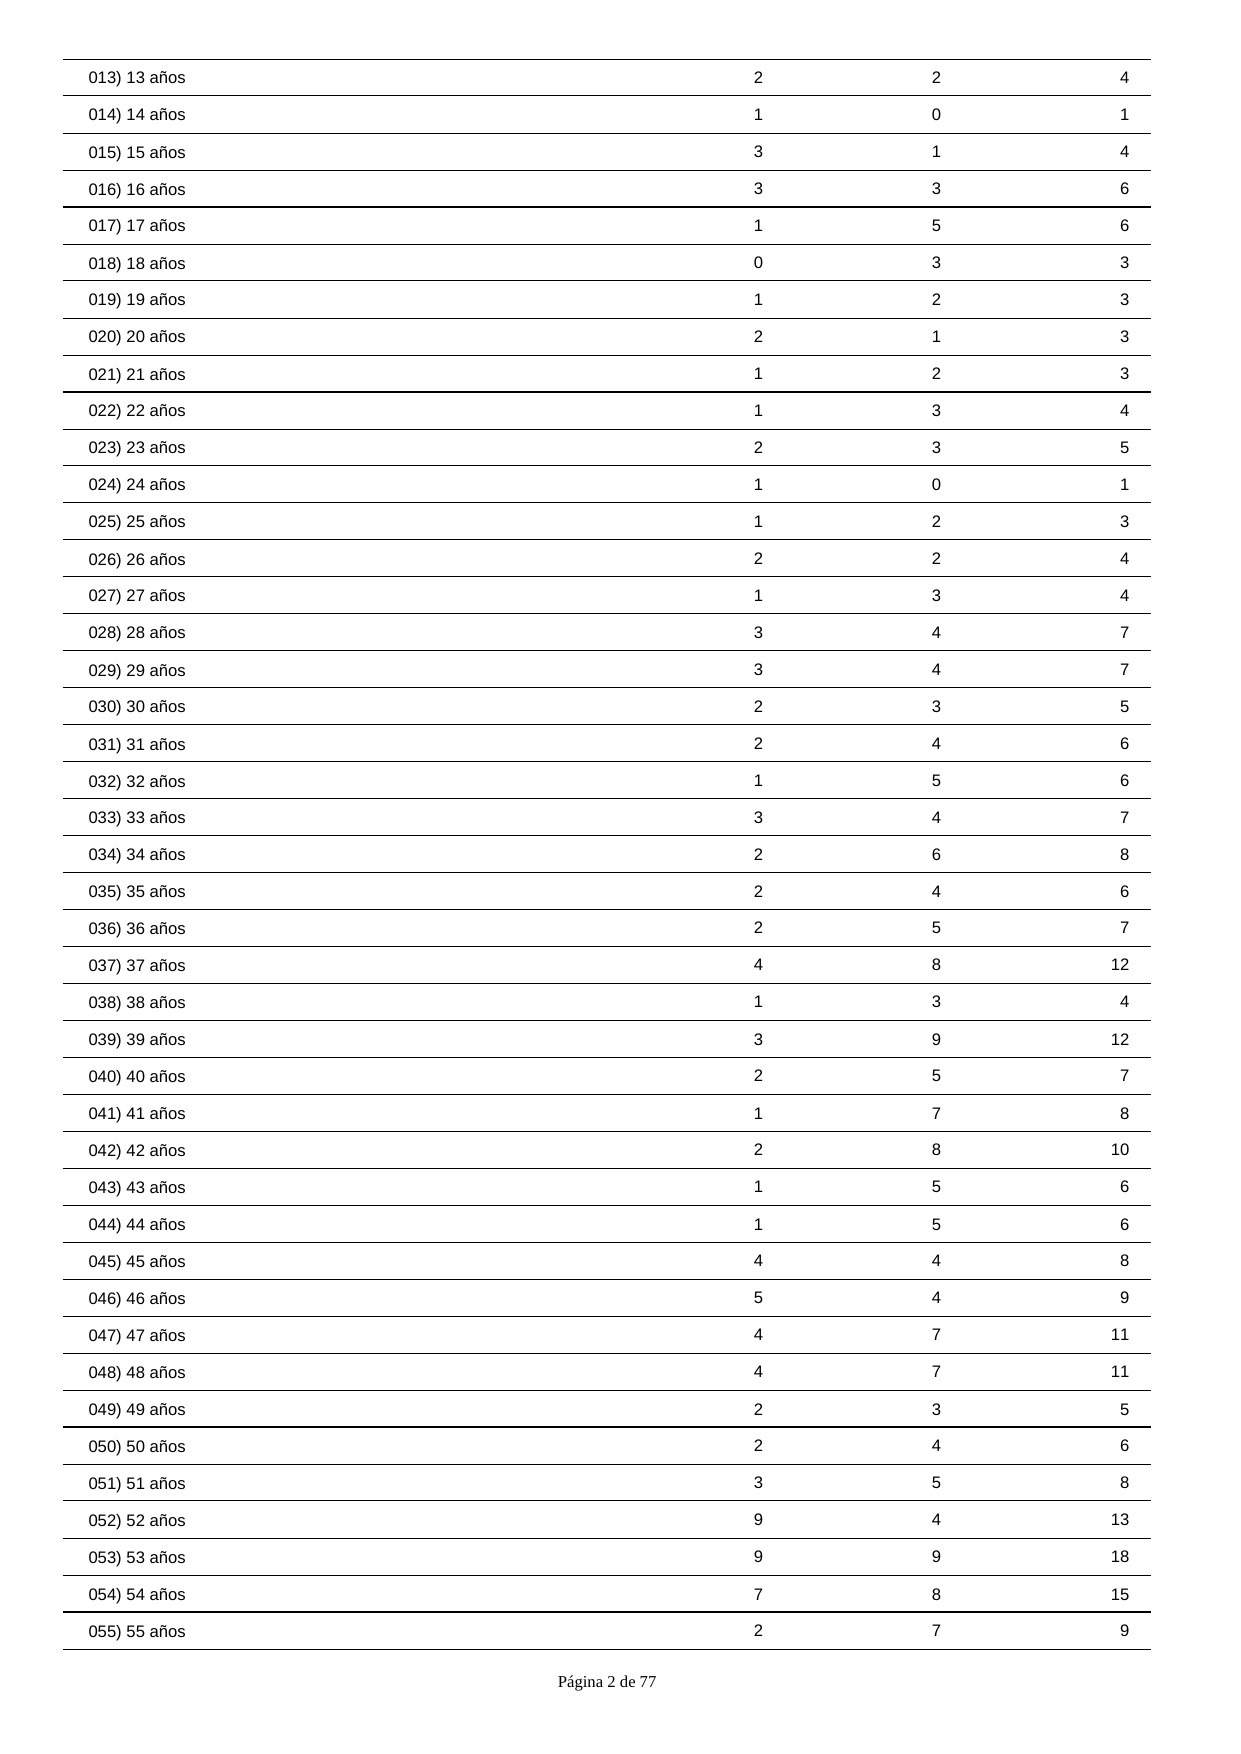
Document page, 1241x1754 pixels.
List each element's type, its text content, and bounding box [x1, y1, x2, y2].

table_cell 4 [470, 947, 847, 983]
table_cell 4 [470, 1354, 847, 1389]
table_cell 7 [847, 1354, 1026, 1389]
table_cell 3 [470, 651, 847, 687]
table_cell 042) 42 años [63, 1132, 469, 1168]
table_cell 1 [470, 356, 847, 391]
table_cell 044) 44 años [63, 1206, 469, 1242]
table_cell 3 [1026, 356, 1151, 391]
table_cell 8 [1026, 1465, 1151, 1500]
table_cell 5 [847, 1058, 1026, 1094]
table_cell 3 [470, 799, 847, 835]
table_cell 2 [470, 1428, 847, 1463]
table_cell 028) 28 años [63, 614, 469, 650]
table_cell 6 [1026, 1428, 1151, 1463]
table_cell 1 [470, 1095, 847, 1131]
table_cell 7 [847, 1317, 1026, 1352]
table_cell 4 [470, 1317, 847, 1352]
table_cell 019) 19 años [63, 281, 469, 317]
table_cell 12 [1026, 947, 1151, 983]
table_cell 041) 41 años [63, 1095, 469, 1131]
table_cell 4 [847, 651, 1026, 687]
table_cell 052) 52 años [63, 1501, 469, 1537]
table_cell 5 [1026, 688, 1151, 724]
table_cell 4 [847, 1280, 1026, 1316]
table_cell 1 [470, 96, 847, 132]
table_cell 4 [1026, 577, 1151, 613]
table_cell 1 [1026, 466, 1151, 502]
table_cell 4 [1026, 540, 1151, 576]
table_cell 1 [470, 208, 847, 243]
table_cell 15 [1026, 1576, 1151, 1611]
table_cell 4 [1026, 134, 1151, 169]
table_cell 7 [1026, 1058, 1151, 1094]
table_cell 026) 26 años [63, 540, 469, 576]
table_cell 039) 39 años [63, 1021, 469, 1057]
table_cell 4 [847, 799, 1026, 835]
table_cell 4 [847, 725, 1026, 761]
table_cell 8 [847, 1132, 1026, 1168]
table_cell 1 [470, 1206, 847, 1242]
table_cell 5 [470, 1280, 847, 1316]
table_cell 6 [1026, 762, 1151, 798]
table_cell 3 [847, 577, 1026, 613]
table_cell 13 [1026, 1501, 1151, 1537]
table_cell 049) 49 años [63, 1391, 469, 1426]
table_cell 2 [470, 836, 847, 872]
table_cell 018) 18 años [63, 245, 469, 280]
table_cell 022) 22 años [63, 393, 469, 428]
table_cell 035) 35 años [63, 873, 469, 909]
table_cell 027) 27 años [63, 577, 469, 613]
table_cell 3 [1026, 245, 1151, 280]
table_cell 034) 34 años [63, 836, 469, 872]
table_cell 3 [847, 393, 1026, 428]
table_cell 5 [847, 1465, 1026, 1500]
table_cell 8 [1026, 1243, 1151, 1279]
table_header 013) 13 años [63, 60, 469, 95]
table_cell 025) 25 años [63, 503, 469, 539]
table_cell 055) 55 años [63, 1613, 469, 1648]
table_cell 4 [847, 1501, 1026, 1537]
table_cell 014) 14 años [63, 96, 469, 132]
table_cell 6 [1026, 725, 1151, 761]
table_cell 6 [847, 836, 1026, 872]
table_cell 18 [1026, 1539, 1151, 1574]
table_cell 3 [847, 245, 1026, 280]
table_cell 9 [847, 1539, 1026, 1574]
table_cell 3 [1026, 281, 1151, 317]
table_cell 3 [847, 984, 1026, 1020]
table_cell 3 [470, 1465, 847, 1500]
table_cell 1 [470, 466, 847, 502]
table_cell 3 [470, 134, 847, 169]
table_cell 2 [470, 688, 847, 724]
table_cell 4 [847, 873, 1026, 909]
table_cell 2 [470, 430, 847, 465]
table_cell 0 [847, 96, 1026, 132]
table_cell 015) 15 años [63, 134, 469, 169]
table_cell 2 [847, 356, 1026, 391]
table_cell 4 [1026, 984, 1151, 1020]
table_cell 031) 31 años [63, 725, 469, 761]
table_cell 1 [470, 1169, 847, 1205]
table_cell 047) 47 años [63, 1317, 469, 1352]
table_cell 4 [847, 1428, 1026, 1463]
table_cell 3 [1026, 503, 1151, 539]
table_cell 1 [1026, 96, 1151, 132]
table_cell 020) 20 años [63, 319, 469, 354]
table_cell 017) 17 años [63, 208, 469, 243]
table_cell 6 [1026, 873, 1151, 909]
table_cell 033) 33 años [63, 799, 469, 835]
table_cell 2 [470, 725, 847, 761]
table_cell 1 [470, 281, 847, 317]
table_cell 048) 48 años [63, 1354, 469, 1389]
table_cell 2 [470, 1058, 847, 1094]
table_cell 053) 53 años [63, 1539, 469, 1574]
table_cell 6 [1026, 1206, 1151, 1242]
table_cell 040) 40 años [63, 1058, 469, 1094]
table_cell 024) 24 años [63, 466, 469, 502]
table_cell 2 [470, 873, 847, 909]
table_cell 021) 21 años [63, 356, 469, 391]
table_cell 2 [470, 319, 847, 354]
table_cell 036) 36 años [63, 910, 469, 946]
table_cell 016) 16 años [63, 171, 469, 206]
table_cell 2 [470, 910, 847, 946]
table_cell 4 [847, 614, 1026, 650]
table_cell 11 [1026, 1317, 1151, 1352]
table_cell 3 [847, 688, 1026, 724]
table_cell 2 [470, 1613, 847, 1648]
table_cell 050) 50 años [63, 1428, 469, 1463]
table_cell 9 [847, 1021, 1026, 1057]
table_cell 9 [1026, 1613, 1151, 1648]
table_cell 4 [470, 1243, 847, 1279]
table_cell 3 [470, 171, 847, 206]
table_cell 6 [1026, 1169, 1151, 1205]
table_cell 6 [1026, 171, 1151, 206]
table_header 2 [847, 60, 1026, 95]
table_cell 7 [1026, 799, 1151, 835]
table_cell 037) 37 años [63, 947, 469, 983]
table_cell 2 [847, 503, 1026, 539]
table_cell 7 [1026, 614, 1151, 650]
table_cell 5 [847, 208, 1026, 243]
table_cell 5 [847, 762, 1026, 798]
table_cell 3 [847, 430, 1026, 465]
table_cell 5 [847, 910, 1026, 946]
table_header 2 [470, 60, 847, 95]
table_cell 1 [470, 393, 847, 428]
table_cell 038) 38 años [63, 984, 469, 1020]
table_cell 2 [847, 281, 1026, 317]
table_cell 1 [847, 134, 1026, 169]
table_cell 0 [470, 245, 847, 280]
table_cell 3 [1026, 319, 1151, 354]
table_cell 1 [470, 762, 847, 798]
table_cell 2 [847, 540, 1026, 576]
table_cell 7 [1026, 651, 1151, 687]
table_cell 054) 54 años [63, 1576, 469, 1611]
table_cell 12 [1026, 1021, 1151, 1057]
table_cell 6 [1026, 208, 1151, 243]
table_cell 8 [847, 947, 1026, 983]
table_cell 9 [1026, 1280, 1151, 1316]
table_cell 2 [470, 540, 847, 576]
table_cell 023) 23 años [63, 430, 469, 465]
table_cell 1 [470, 984, 847, 1020]
table_cell 9 [470, 1539, 847, 1574]
table_cell 030) 30 años [63, 688, 469, 724]
table_cell 7 [1026, 910, 1151, 946]
table_cell 1 [847, 319, 1026, 354]
table_cell 8 [1026, 1095, 1151, 1131]
table_cell 9 [470, 1501, 847, 1537]
table_cell 8 [1026, 836, 1151, 872]
table_cell 4 [847, 1243, 1026, 1279]
table_cell 046) 46 años [63, 1280, 469, 1316]
table_cell 4 [1026, 393, 1151, 428]
table_cell 8 [847, 1576, 1026, 1611]
table_cell 10 [1026, 1132, 1151, 1168]
table_cell 3 [470, 1021, 847, 1057]
table_header 4 [1026, 60, 1151, 95]
table_cell 5 [1026, 1391, 1151, 1426]
table_cell 051) 51 años [63, 1465, 469, 1500]
table_cell 1 [470, 503, 847, 539]
table_cell 5 [1026, 430, 1151, 465]
table_cell 7 [847, 1095, 1026, 1131]
table_cell 5 [847, 1169, 1026, 1205]
table_cell 1 [470, 577, 847, 613]
table_cell 032) 32 años [63, 762, 469, 798]
table_cell 0 [847, 466, 1026, 502]
text Página 2 de 77 [63, 1672, 1151, 1691]
table_cell 2 [470, 1391, 847, 1426]
table_cell 7 [470, 1576, 847, 1611]
table_cell 3 [470, 614, 847, 650]
table_cell 3 [847, 1391, 1026, 1426]
table_cell 11 [1026, 1354, 1151, 1389]
table_cell 043) 43 años [63, 1169, 469, 1205]
table_cell 7 [847, 1613, 1026, 1648]
table_cell 029) 29 años [63, 651, 469, 687]
table_cell 2 [470, 1132, 847, 1168]
table_cell 3 [847, 171, 1026, 206]
table_cell 5 [847, 1206, 1026, 1242]
table_cell 045) 45 años [63, 1243, 469, 1279]
